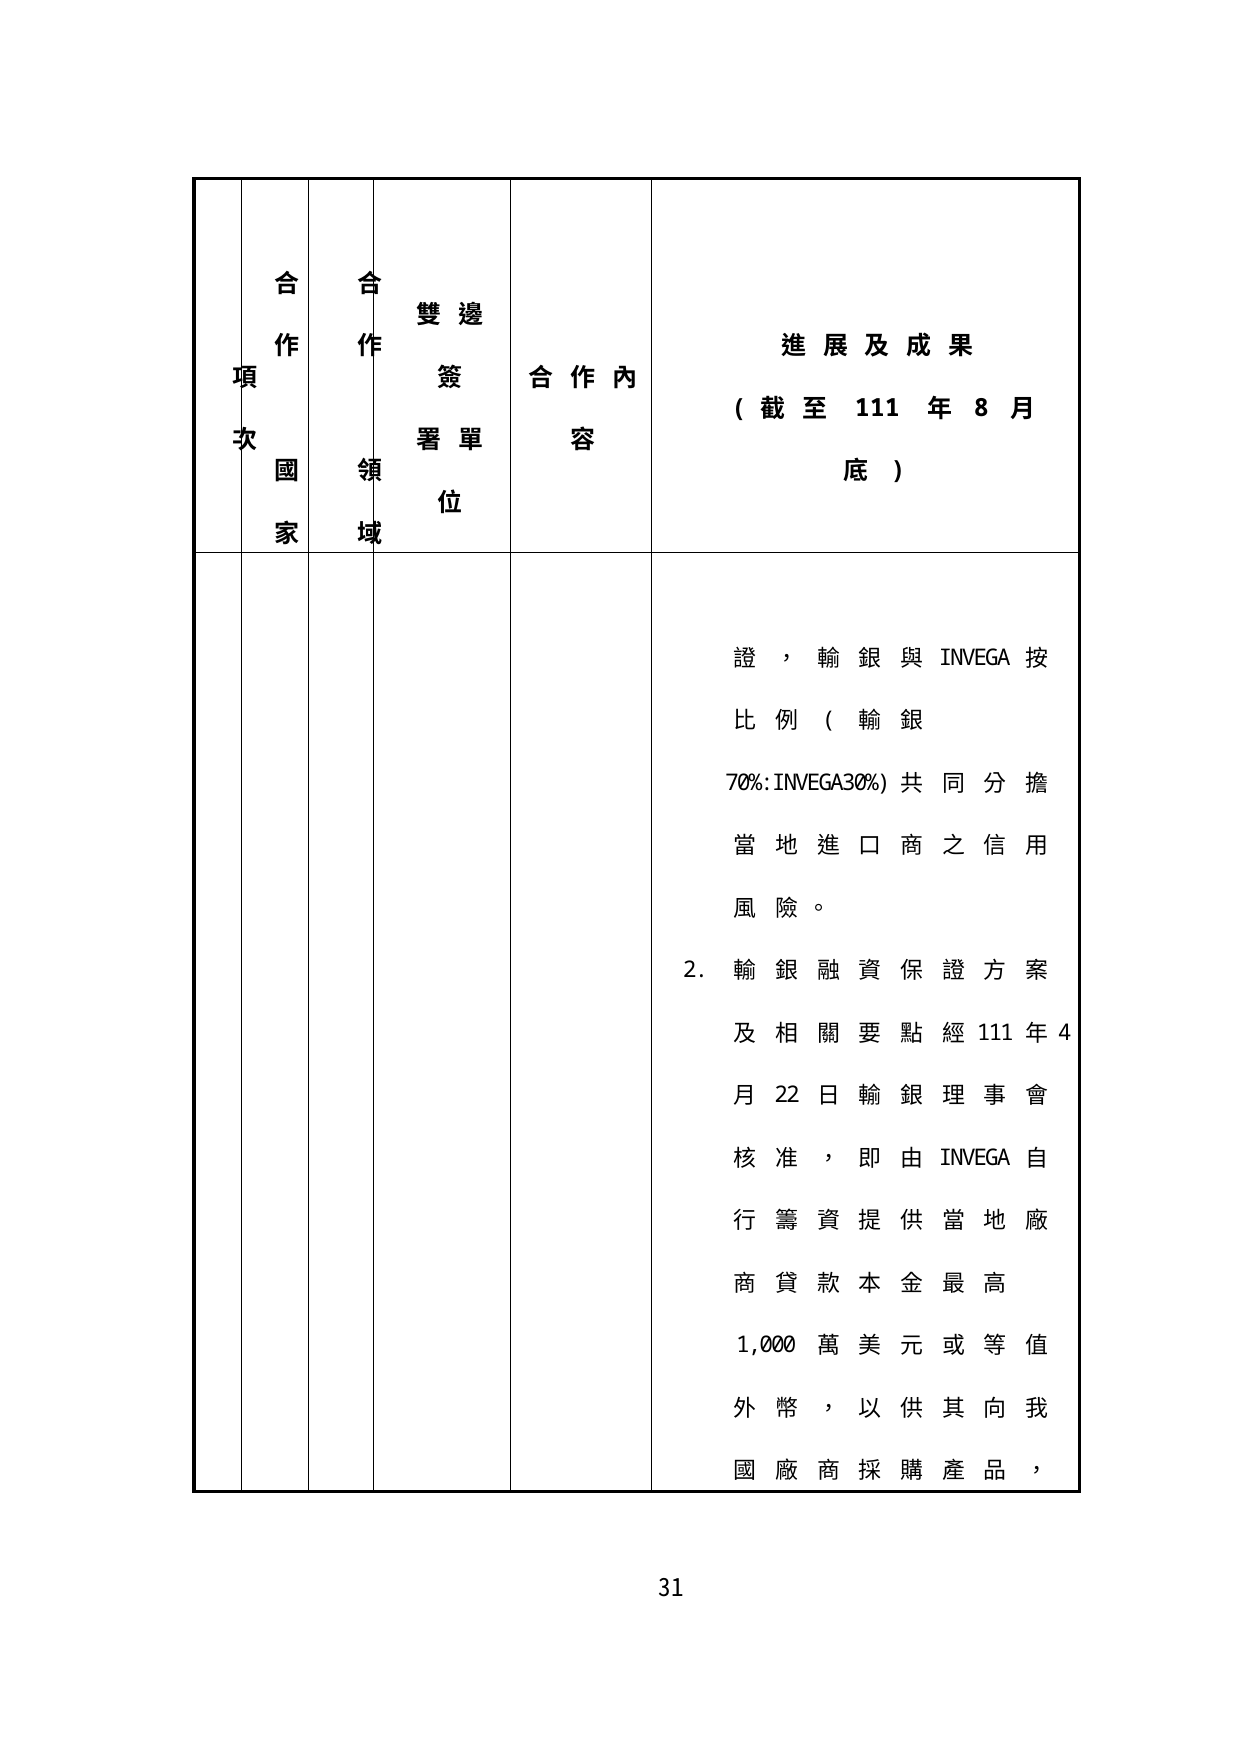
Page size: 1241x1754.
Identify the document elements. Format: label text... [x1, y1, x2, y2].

table_cell 我方輸出入銀行及立陶宛INVEGA [374, 553, 510, 1490]
table_header 項次 [196, 180, 241, 552]
table_header 合作內容 [511, 180, 651, 552]
table_header 合作 領域 [309, 180, 373, 552]
table_cell 金融 [309, 553, 373, 1490]
table_header 雙邊簽 署單位 [374, 180, 510, 552]
table_cell [511, 553, 651, 1490]
table_header 合作 國家 [242, 180, 308, 552]
table_cell 雙方簽署合作備忘錄，原以推動轉融資業務合作為目標，惟歷經多月之積極協商，INVEGA表示無法承擔轉貸當地進口商之融資損失風險，另因該國市場資金充裕且成本低廉，不需借入資金支應，提議改由輸銀提供融資保證，亦即由INVEGA自行籌資提供當地進口商資金，但由輸銀提供其融資的保證，輸銀與INVEGA按比例(輸銀70%:INVEGA30%)共同分擔當地進口商之信用風險。 輸銀融資保證方案及相關要點經111年4月22日輸銀理事會核准，即由INVEGA自行籌資提供當地廠商貸款本金最高1,000萬美元或等值外幣，以供其向我國廠商採購產品，輸銀依INVEGA前述貸款本金提供融資保證，以7成為限，保證金額合計最高為700萬美元或等值外幣。 雙方歷經數月協商合約內容，於111年8月23日完成簽署融資保證合約，以具體的融資保證架構設計來促進雙邊實質貿易合作。 本案申請流程係先由INVEGA依其授信規定進行初步審核或核貸後，再向輸銀申請融資保證，輸銀配合依相關徵授信規定辦理風險評估後，簽發保證函。 輸銀已準備本案電腦系統、標準作業流程、徵授信使用之文件、表格及作業細則等，後續俟INVEGA向輸銀提出申請，即可受理成案。 [652, 553, 1078, 1490]
table_header 進展及成果 (截至111年8月底) [652, 180, 1078, 552]
table_cell [196, 553, 241, 1490]
table_cell [242, 553, 308, 1490]
